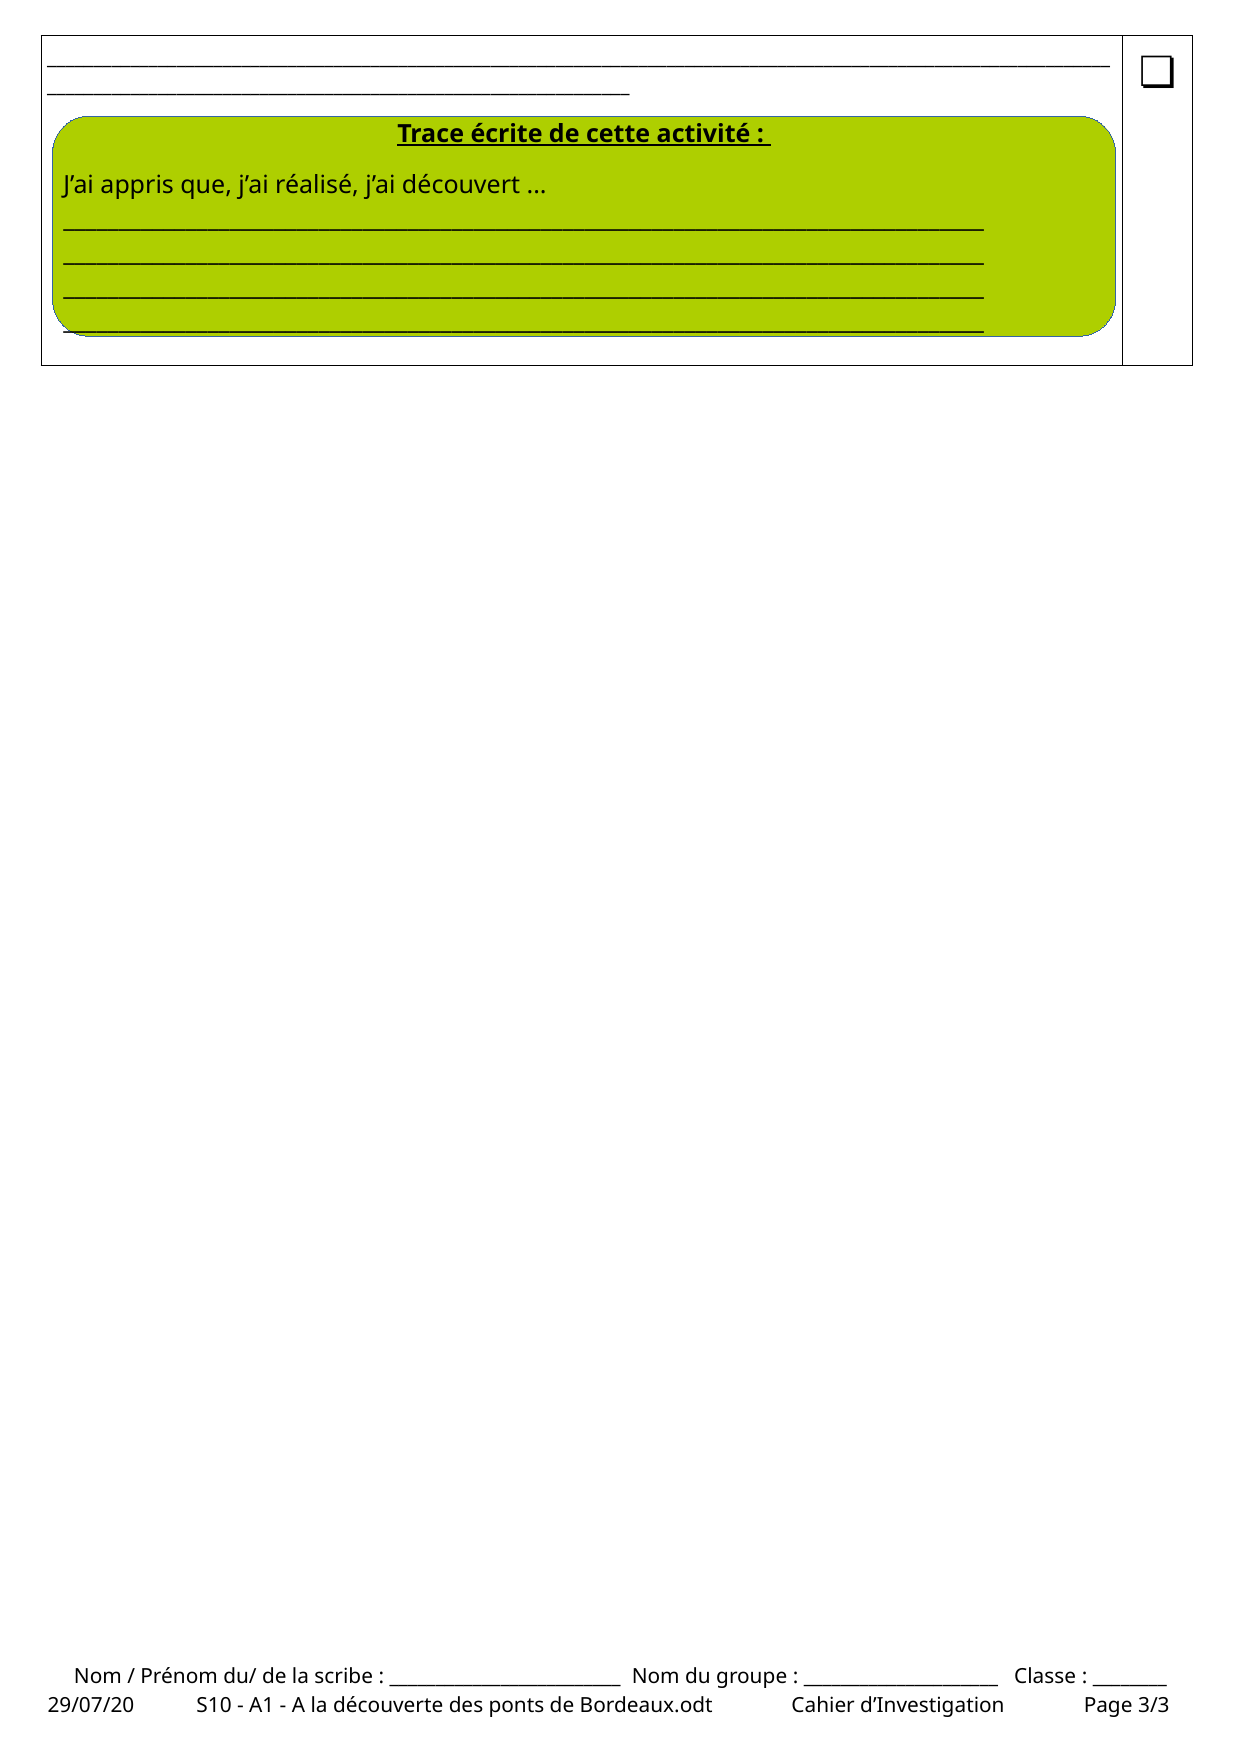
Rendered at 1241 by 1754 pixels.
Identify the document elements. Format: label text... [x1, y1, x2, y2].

table_cell 1°) Introduction : (durée : 10 minutes) Un projet de nouveau pont a été lancé sur la Garonne depuis quelques années pour relier la fin des boulevards rive gauche à Floirac en face de « l’Arkéa Arena » de Floirac. La première pierre de cet édifice a été posée le 12 décembre 2017. Voici quelque chiffres de ce qui va devenir la « Passerelle Simone Veil » lorsque les travaux seront terminés : - 549 m de long et 44 m de large - 18 m de large pour l'aire piétonne et 3 m de large pour la piste cyclable bidirectionnelle - 2 x 2 voies de circulation automobile et 2 voies réservées à un transport en commun en site propre - 30 m de large pour la passe navigable - 6 000 tonnes d'acier pour la charpente métallique - pour un montant minimum de travaux de 84 000 000 € D’après vous, pourquoi a-t-on considéré qu’il fallait construire ce pont ? Quelles raisons peuvent-être avancées ? ________________________________________________________________________________________________________________________________________________________________________________________________________________________________________________________________________________________________________________________________________________________________________________________________________________________ 2°) La typologie des ponts de Bordeaux : (durée : 45 minutes) Donnez une définition du mot typologie. Réfléchissez au sein de votre groupe pour cela : ________________________________________________________________________________________________________________________________________________________________________________________________________________________________________________________________________________________________________________________________________________________________________________________________________________________ En vous connectant au site http://www.33-bordeaux.com/ponts-de-bordeaux.htm, répondez aux questions suivantes. Pour vous y aider, vous utiliserez la fiche méthode « Les différents types de pont.pdf ». Combien y-a-t-il de ponts en service actuellement à Bordeaux sur la Garonne ou un de ses bras ? ______________________________________________________________________________________________________ Dans le tableau page suivante, vous citerez le nom de chacun de ces ponts et donnerez pour chacun le type de pont auquel il est rattaché. Vous expliquerez pourquoi vous l’y rattachez ainsi que quels sont les moyens de transport qui peuvent le prendre : Comparaison du pont de pierre et du pont d’Aquitaine: En vous aidant du site, de la fiche méthode et des réponses aux questions précédentes, réfléchissez aux différences entre ces 2 ponts : Pourquoi le pont d’Aquitaine est-il si haut et pourquoi sa travée centrale est-elle si longue ? ________________________________________________________________________________________________________________________________________________________________________________________________________________________________________________________________________________________________________________________________________________________________________________________________________________________ Un tel pont aurait-il pu être construit en utilisant la structure utilisée pour construire le pont de Pierre ? Justifie ta réponse. ________________________________________________________________________________________________________________________________________________________________________________________________________________________________________________________________________________________________________________________________________________________________________________________________________________________ [42, 36, 1122, 365]
table_cell ❏ [1123, 36, 1192, 365]
